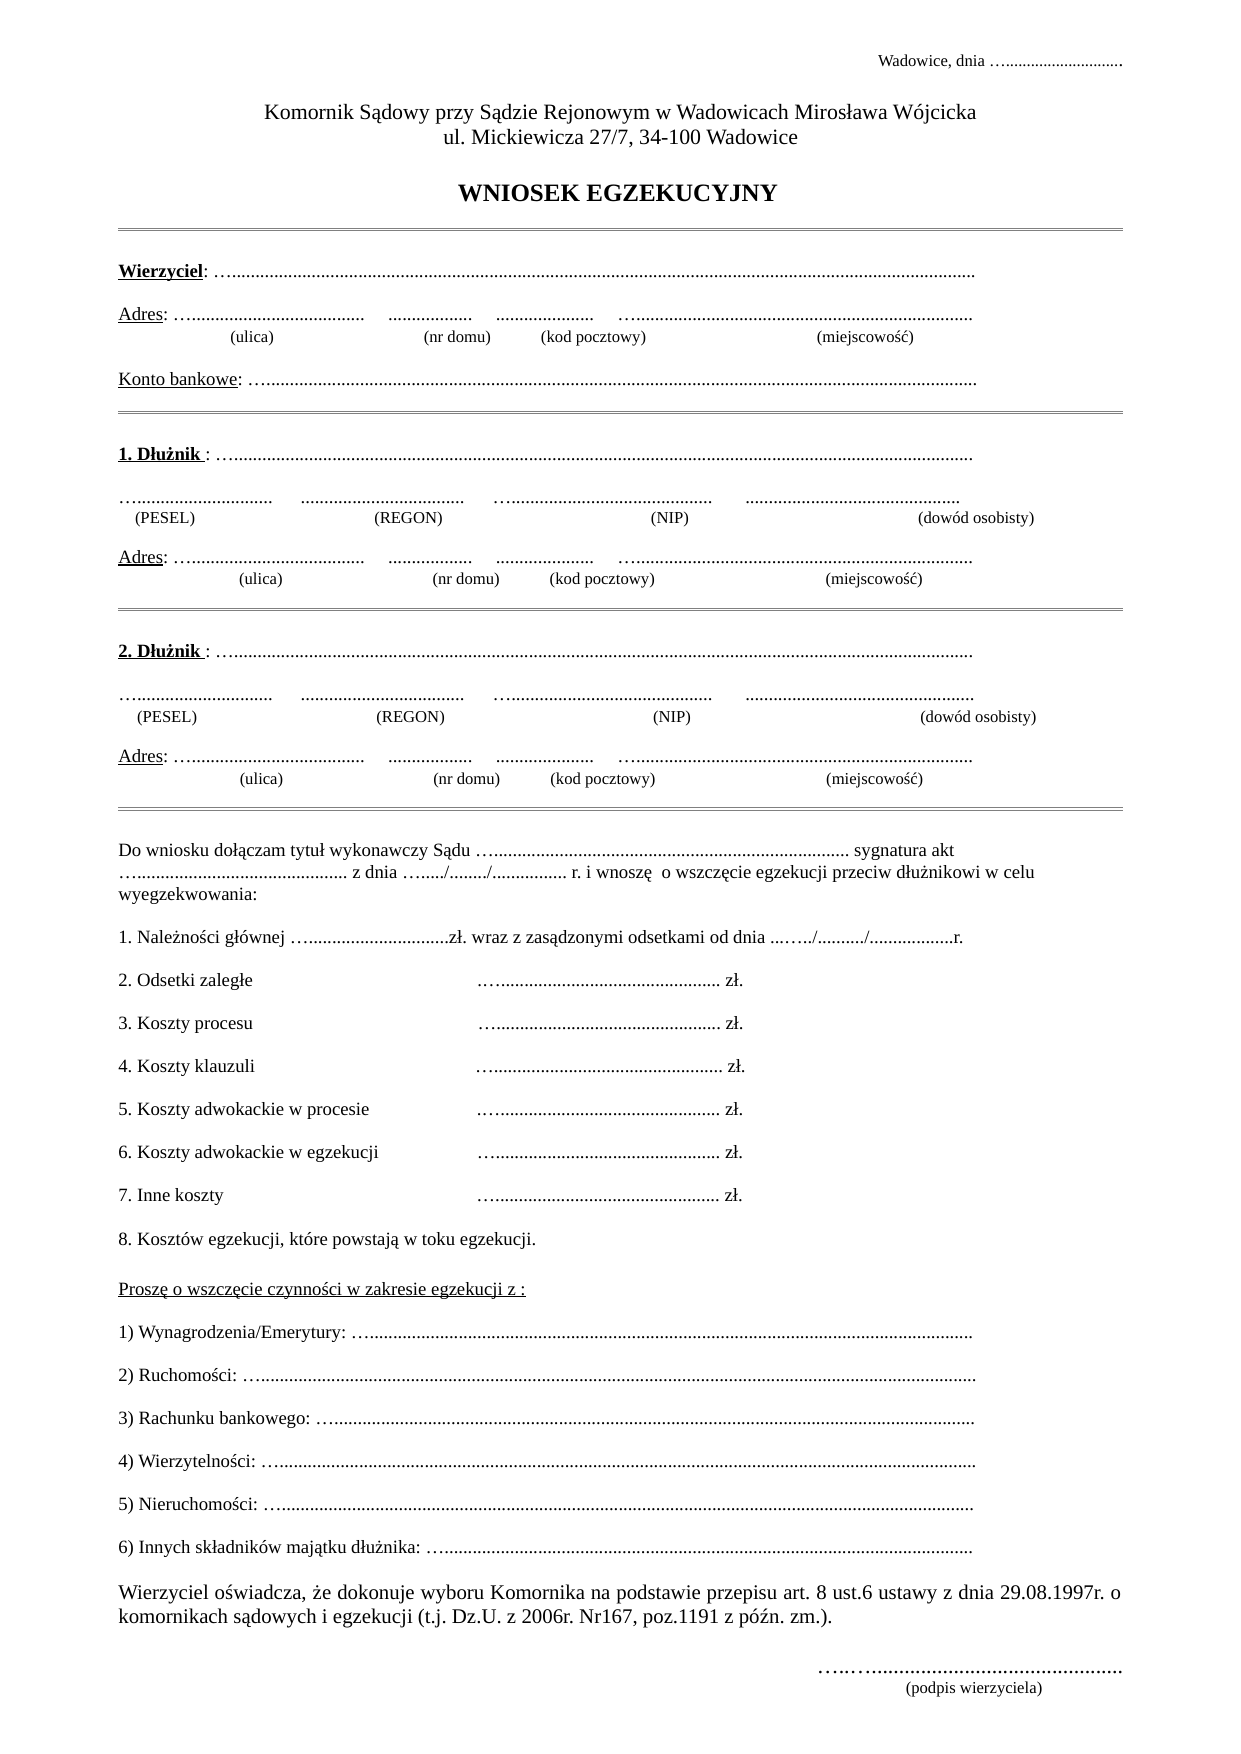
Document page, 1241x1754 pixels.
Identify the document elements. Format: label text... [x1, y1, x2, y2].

text …............................. ................................... …........................................... .............................................. [118, 486, 1123, 507]
text 3. Koszty procesu …................................................ zł. [118, 1012, 1123, 1033]
text (ulica) (nr domu) (kod pocztowy) (miejscowość) [118, 567, 1123, 589]
text Wierzyciel oświadcza, że dokonuje wyboru Komornika na podstawie przepisu art. 8 ust.6 ustawy z dnia 29.08.1997r. o komornikach sądowych i egzekucji (t.j. Dz.U. z 2006r. Nr167, poz.1191 z późn. zm.). [118, 1579, 1123, 1628]
text 6) Innych składników majątku dłużnika: …................................................................................................................. [118, 1536, 1123, 1558]
text Wierzyciel: …............................................................................................................................................................... [118, 260, 1123, 282]
text 2. Dłużnik : ….............................................................................................................................................................. [118, 640, 1123, 661]
text 8. Kosztów egzekucji, które powstają w toku egzekucji. [118, 1227, 1123, 1249]
text 1) Wynagrodzenia/Emerytury: …................................................................................................................................. [118, 1321, 1123, 1342]
text WNIOSEK EGZEKUCYJNY [118, 178, 1123, 207]
text 3) Rachunku bankowego: …......................................................................................................................................... [118, 1407, 1123, 1429]
text (PESEL) (REGON) (NIP) (dowód osobisty) [118, 704, 1123, 726]
text …............................. ................................... …........................................... ................................................. [118, 683, 1123, 704]
text Konto bankowe: …........................................................................................................................................................ [118, 368, 1123, 389]
text Proszę o wszczęcie czynności w zakresie egzekucji z : [118, 1278, 1123, 1299]
text 4. Koszty klauzuli …................................................. zł. [118, 1055, 1123, 1076]
text 6. Koszty adwokackie w egzekucji …................................................ zł. [118, 1141, 1123, 1163]
text Adres: …..................................... .................. ..................... …........................................................................ [118, 303, 1123, 325]
text ul. Mickiewicza 27/7, 34-100 Wadowice [118, 124, 1123, 149]
text (podpis wierzyciela) [118, 1678, 1123, 1697]
text (ulica) (nr domu) (kod pocztowy) (miejscowość) [118, 767, 1123, 788]
text (PESEL) (REGON) (NIP) (dowód osobisty) [118, 507, 1123, 527]
text 4) Wierzytelności: …..................................................................................................................................................... [118, 1450, 1123, 1472]
text Adres: …..................................... .................. ..................... …........................................................................ [118, 745, 1123, 767]
text 1. Należności głównej …..............................zł. wraz z zasądzonymi odsetkami od dnia ...…../........../..................r. [118, 926, 1123, 947]
text 1. Dłużnik : ….............................................................................................................................................................. [118, 443, 1123, 464]
text 7. Inne koszty …................................................ zł. [118, 1184, 1123, 1206]
text Adres: …..................................... .................. ..................... …........................................................................ [118, 546, 1123, 567]
text 5) Nieruchomości: ….................................................................................................................................................... [118, 1493, 1123, 1515]
text (ulica) (nr domu) (kod pocztowy) (miejscowość) [118, 325, 1123, 346]
text 2) Ruchomości: …......................................................................................................................................................... [118, 1364, 1123, 1386]
text Do wniosku dołączam tytuł wykonawczy Sądu …............................................................................ sygnatura akt …............................................. z dnia …...../......../................ r. i wnoszę o wszczęcie egzekucji przeciw dłużnikowi w celu wyegzekwowania: [118, 839, 1123, 904]
text 2. Odsetki zaległe .…............................................... zł. [118, 969, 1123, 990]
text …..….............................................. [118, 1653, 1123, 1678]
text Komornik Sądowy przy Sądzie Rejonowym w Wadowicach Mirosława Wójcicka [118, 99, 1123, 124]
text Wadowice, dnia …............................ [118, 48, 1123, 70]
text 5. Koszty adwokackie w procesie .…............................................... zł. [118, 1098, 1123, 1119]
